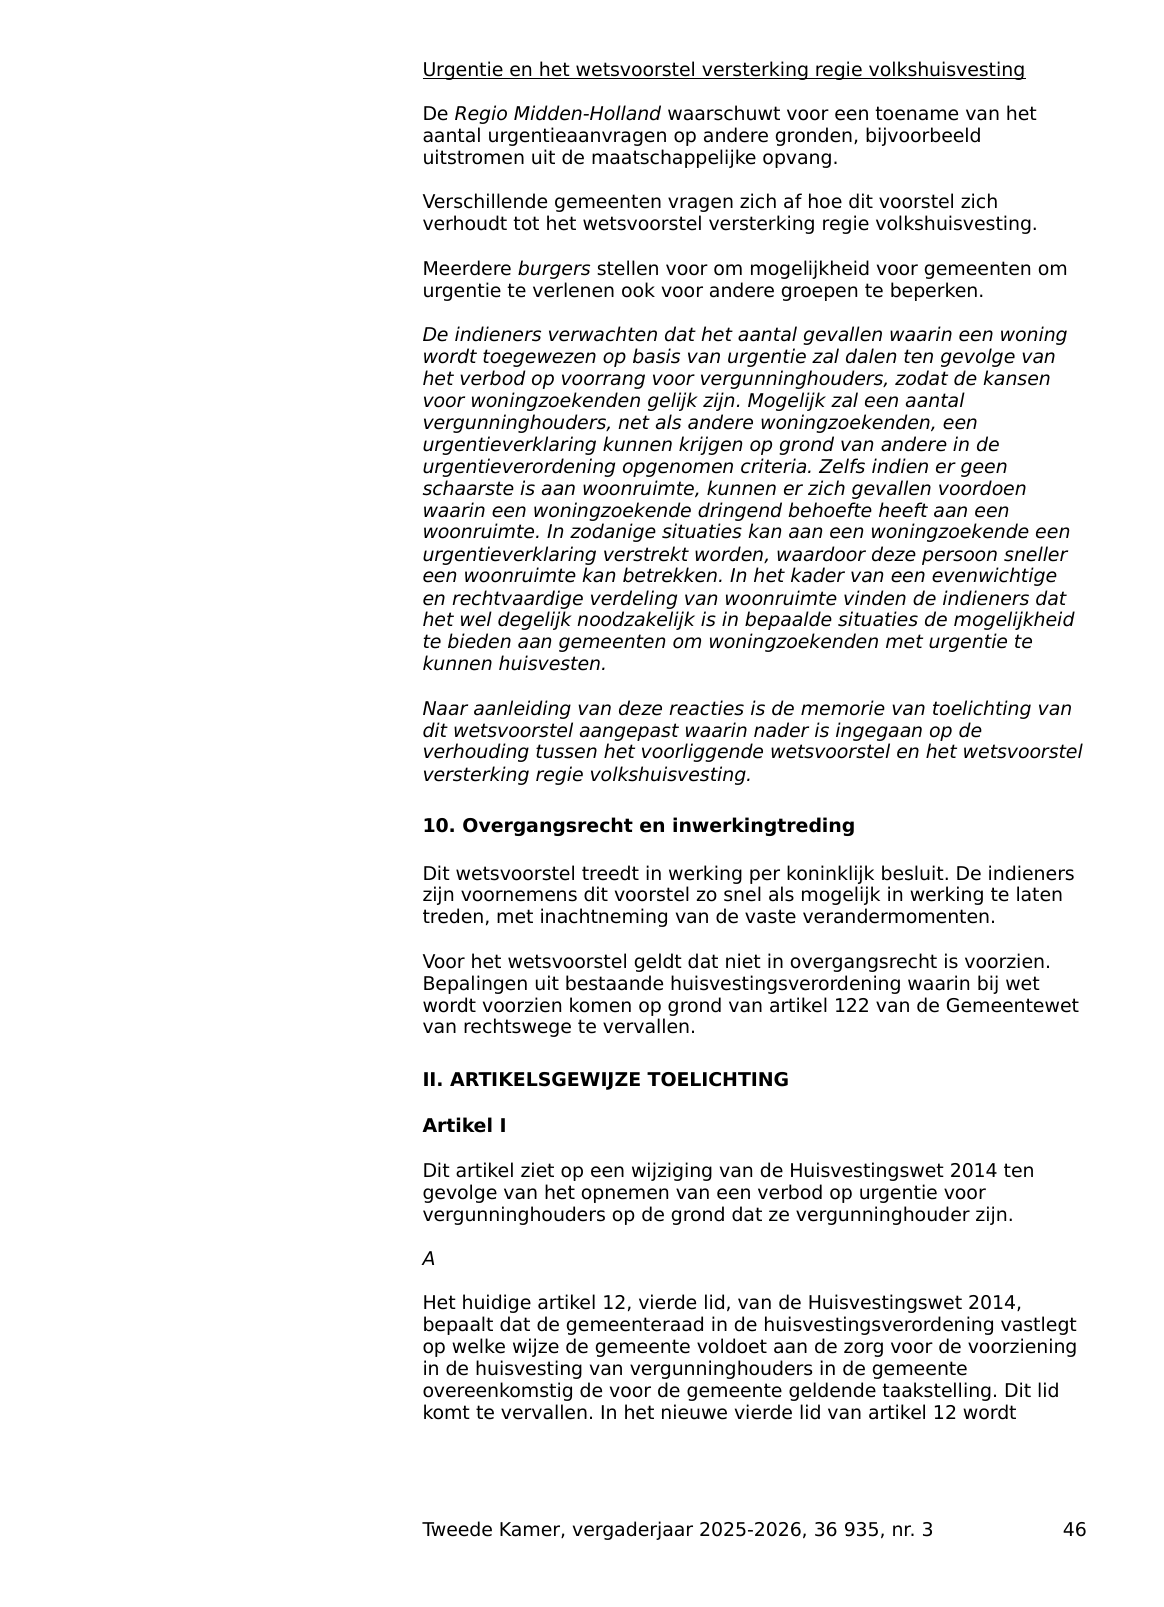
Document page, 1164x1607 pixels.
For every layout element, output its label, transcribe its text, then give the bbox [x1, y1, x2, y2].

text Dit wetsvoorstel treedt in werking per koninklijk besluit. De indieners zijn voornemens dit voorstel zo snel als mogelijk in werking te laten treden, met inachtneming van de vaste verandermomenten. [422, 862, 1087, 928]
subtitle II. ARTIKELSGEWIJZE TOELICHTING [422, 1068, 1087, 1090]
text Het huidige artikel 12, vierde lid, van de Huisvestingswet 2014, bepaalt dat de gemeenteraad in de huisvestingsverordening vastlegt op welke wijze de gemeente voldoet aan de zorg voor de voorziening in de huisvesting van vergunninghouders in de gemeente overeenkomstig de voor de gemeente geldende taakstelling. Dit lid komt te vervallen. In het nieuwe vierde lid van artikel 12 wordt [422, 1292, 1087, 1424]
text Dit artikel ziet op een wijziging van de Huisvestingswet 2014 ten gevolge van het opnemen van een verbod op urgentie voor vergunninghouders op de grond dat ze vergunninghouder zijn. [422, 1159, 1087, 1226]
text Verschillende gemeenten vragen zich af hoe dit voorstel zich verhoudt tot het wetsvoorstel versterking regie volkshuisvesting. [422, 191, 1087, 235]
subtitle Urgentie en het wetsvoorstel versterking regie volkshuisvesting [422, 59, 1087, 81]
text De Regio Midden-Holland waarschuwt voor een toename van het aantal urgentieaanvragen op andere gronden, bijvoorbeeld uitstromen uit de maatschappelijke opvang. [422, 103, 1087, 169]
text Meerdere burgers stellen voor om mogelijkheid voor gemeenten om urgentie te verlenen ook voor andere groepen te beperken. [422, 257, 1087, 301]
text De indieners verwachten dat het aantal gevallen waarin een woning wordt toegewezen op basis van urgentie zal dalen ten gevolge van het verbod op voorrang voor vergunninghouders, zodat de kansen voor woningzoekenden gelijk zijn. Mogelijk zal een aantal vergunninghouders, net als andere woningzoekenden, een urgentieverklaring kunnen krijgen op grond van andere in de urgentieverordening opgenomen criteria. Zelfs indien er geen schaarste is aan woonruimte, kunnen er zich gevallen voordoen waarin een woningzoekende dringend behoefte heeft aan een woonruimte. In zodanige situaties kan aan een woningzoekende een urgentieverklaring verstrekt worden, waardoor deze persoon sneller een woonruimte kan betrekken. In het kader van een evenwichtige en rechtvaardige verdeling van woonruimte vinden de indieners dat het wel degelijk noodzakelijk is in bepaalde situaties de mogelijkheid te bieden aan gemeenten om woningzoekenden met urgentie te kunnen huisvesten. [422, 324, 1087, 675]
text Naar aanleiding van deze reacties is de memorie van toelichting van dit wetsvoorstel aangepast waarin nader is ingegaan op de verhouding tussen het voorliggende wetsvoorstel en het wetsvoorstel versterking regie volkshuisvesting. [422, 697, 1087, 785]
text Voor het wetsvoorstel geldt dat niet in overgangsrecht is voorzien. Bepalingen uit bestaande huisvestingsverordening waarin bij wet wordt voorzien komen op grond van artikel 122 van de Gemeentewet van rechtswege te vervallen. [422, 951, 1087, 1038]
subtitle Artikel I [422, 1115, 1087, 1137]
subtitle 10. Overgangsrecht en inwerkingtreding [422, 815, 1087, 837]
subtitle A [422, 1248, 1087, 1270]
